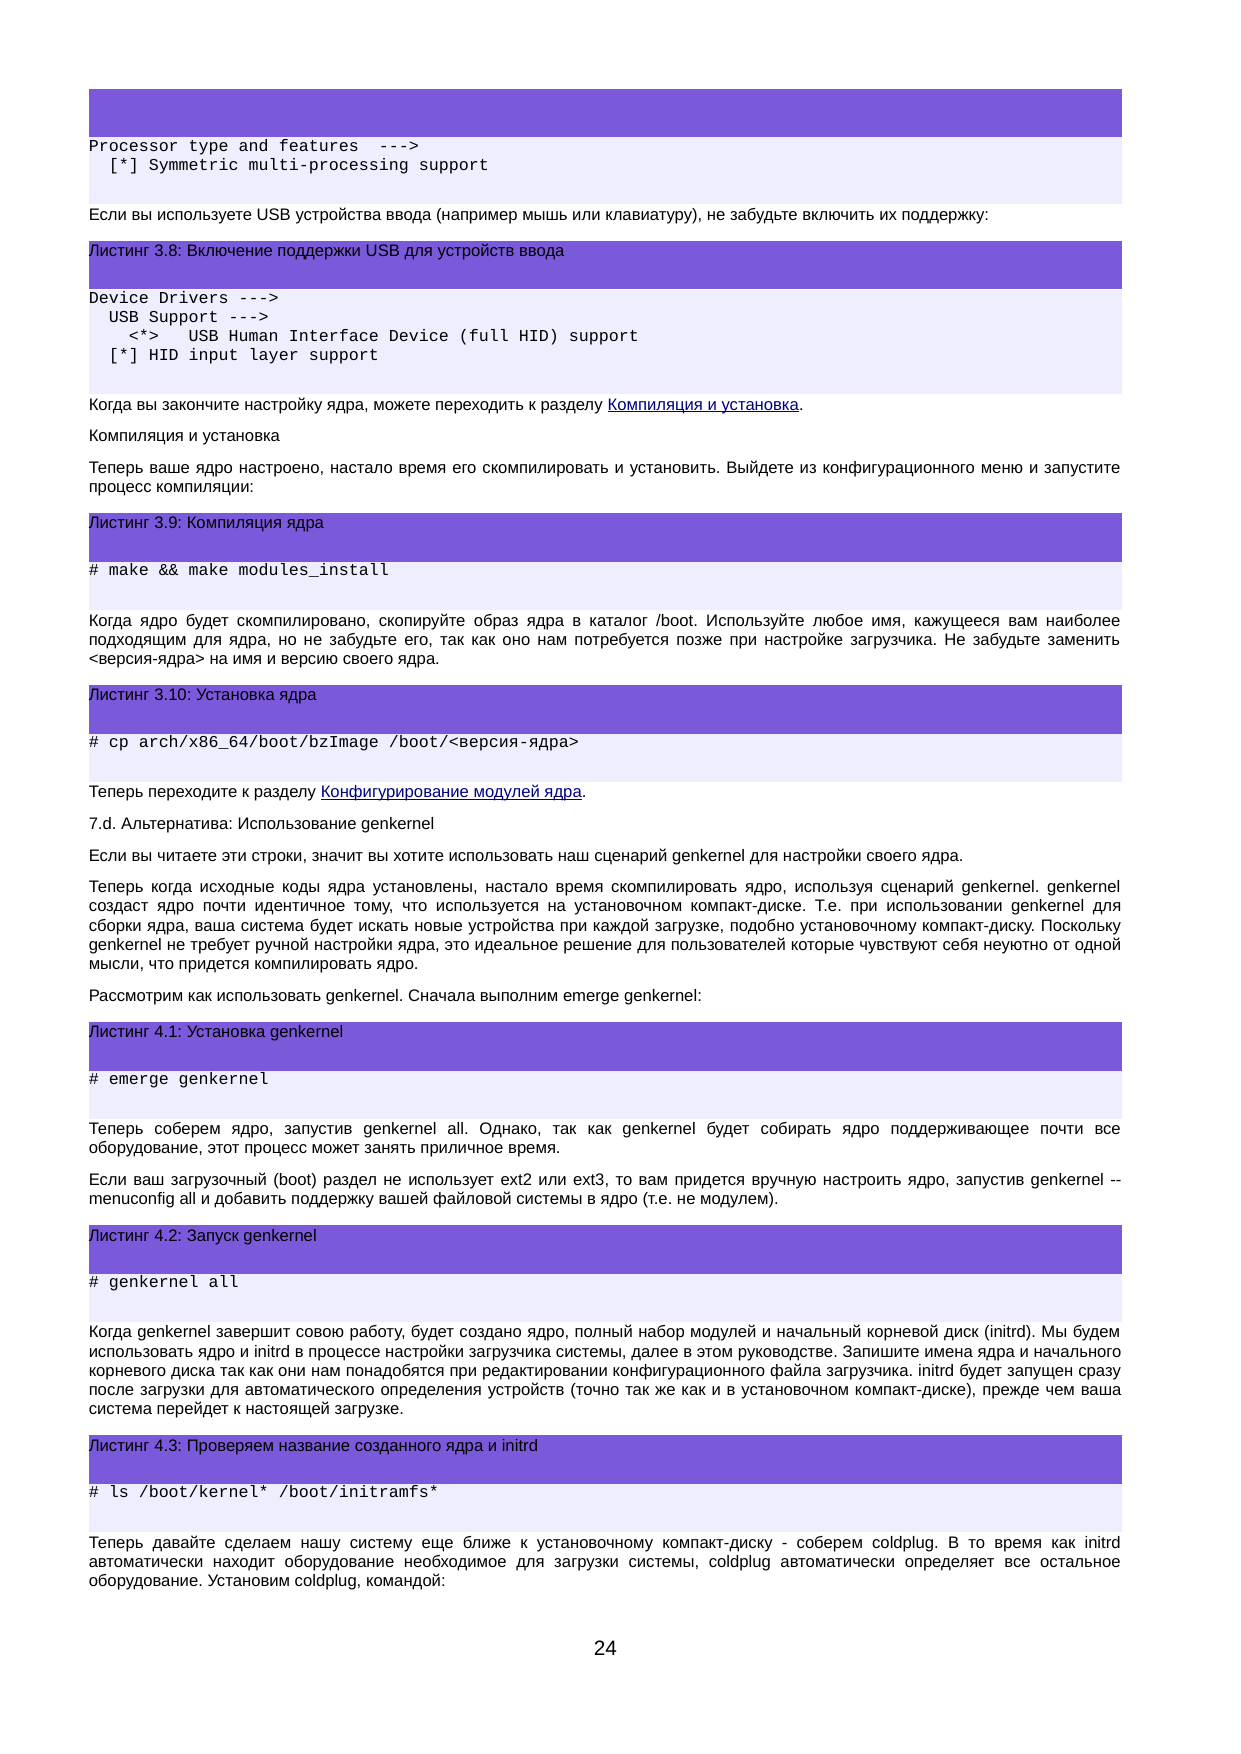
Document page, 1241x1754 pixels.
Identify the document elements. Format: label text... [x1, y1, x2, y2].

table_cell # genkernel all [89, 1274, 1122, 1322]
text Когда вы закончите настройку ядра, можете переходить к разделу Компиляция и установка. [88, 394, 1122, 413]
table_cell # emerge genkernel [89, 1071, 1122, 1119]
text Теперь переходите к разделу Конфигурирование модулей ядра. [88, 782, 1122, 801]
text Компиляция и установка [88, 426, 1122, 445]
text Теперь когда исходные коды ядра установлены, настало время скомпилировать ядро, используя сценарий genkernel. genkernel создаст ядро почти идентичное тому, что используется на установочном компакт-диске. Т.е. при использовании genkernel для сборки ядра, ваша система будет искать новые устройства при каждой загрузке, подобно установочному компакт-диску. Поскольку genkernel не требует ручной настройки ядра, это идеальное решение для пользователей которые чувствуют себя неуютно от одной мысли, что придется компилировать ядро. [88, 877, 1122, 973]
table_cell Device Drivers ---> USB Support ---> <*> USB Human Interface Device (full HID) support [*] HID input layer support [89, 290, 1122, 394]
table_cell Processor type and features ---> [*] Symmetric multi-processing support [89, 137, 1122, 204]
text Теперь ваше ядро настроено, настало время его скомпилировать и установить. Выйдете из конфигурационного меню и запустите процесс компиляции: [88, 458, 1122, 496]
text Рассмотрим как использовать genkernel. Сначала выполним emerge genkernel: [88, 985, 1122, 1004]
table_header [89, 89, 1122, 137]
table_header Листинг 4.1: Установка genkernel [89, 1022, 1122, 1071]
table_header Листинг 3.8: Включение поддержки USB для устройств ввода [89, 241, 1122, 289]
text Когда genkernel завершит совою работу, будет создано ядро, полный набор модулей и начальный корневой диск (initrd). Мы будем использовать ядро и initrd в процессе настройки загрузчика системы, далее в этом руководстве. Запишите имена ядра и начального корневого диска так как они нам понадобятся при редактировании конфигурационного файла загрузчика. initrd будет запущен сразу после загрузки для автоматического определения устройств (точно так же как и в установочном компакт-диске), прежде чем ваша система перейдет к настоящей загрузке. [88, 1322, 1122, 1418]
text Если ваш загрузочный (boot) раздел не использует ext2 или ext3, то вам придется вручную настроить ядро, запустив genkernel --menuconfig all и добавить поддержку вашей файловой системы в ядро (т.е. не модулем). [88, 1170, 1122, 1208]
table_header Листинг 4.3: Проверяем название созданного ядра и initrd [89, 1435, 1122, 1484]
table_cell # make && make modules_install [89, 562, 1122, 610]
table_cell # ls /boot/kernel* /boot/initramfs* [89, 1484, 1122, 1532]
text Если вы читаете эти строки, значит вы хотите использовать наш сценарий genkernel для настройки своего ядра. [88, 845, 1122, 864]
table_header Листинг 4.2: Запуск genkernel [89, 1225, 1122, 1274]
text Теперь давайте сделаем нашу систему еще ближе к установочному компакт-диску - соберем coldplug. В то время как initrd автоматически находит оборудование необходимое для загрузки системы, coldplug автоматически определяет все остальное оборудование. Установим coldplug, командой: [88, 1532, 1122, 1590]
text Теперь соберем ядро, запустив genkernel all. Однако, так как genkernel будет собирать ядро поддерживающее почти все оборудование, этот процесс может занять приличное время. [88, 1119, 1122, 1157]
text Когда ядро будет скомпилировано, скопируйте образ ядра в каталог /boot. Используйте любое имя, кажущееся вам наиболее подходящим для ядра, но не забудьте его, так как оно нам потребуется позже при настройке загрузчика. Не забудьте заменить <версия-ядра> на имя и версию своего ядра. [88, 610, 1122, 668]
table_header Листинг 3.9: Компиляция ядра [89, 513, 1122, 562]
table_cell # cp arch/x86_64/boot/bzImage /boot/<версия-ядра> [89, 734, 1122, 782]
text 7.d. Альтернатива: Использование genkernel [88, 814, 1122, 833]
table_header Листинг 3.10: Установка ядра [89, 685, 1122, 734]
text Если вы используете USB устройства ввода (например мышь или клавиатуру), не забудьте включить их поддержку: [88, 204, 1122, 223]
